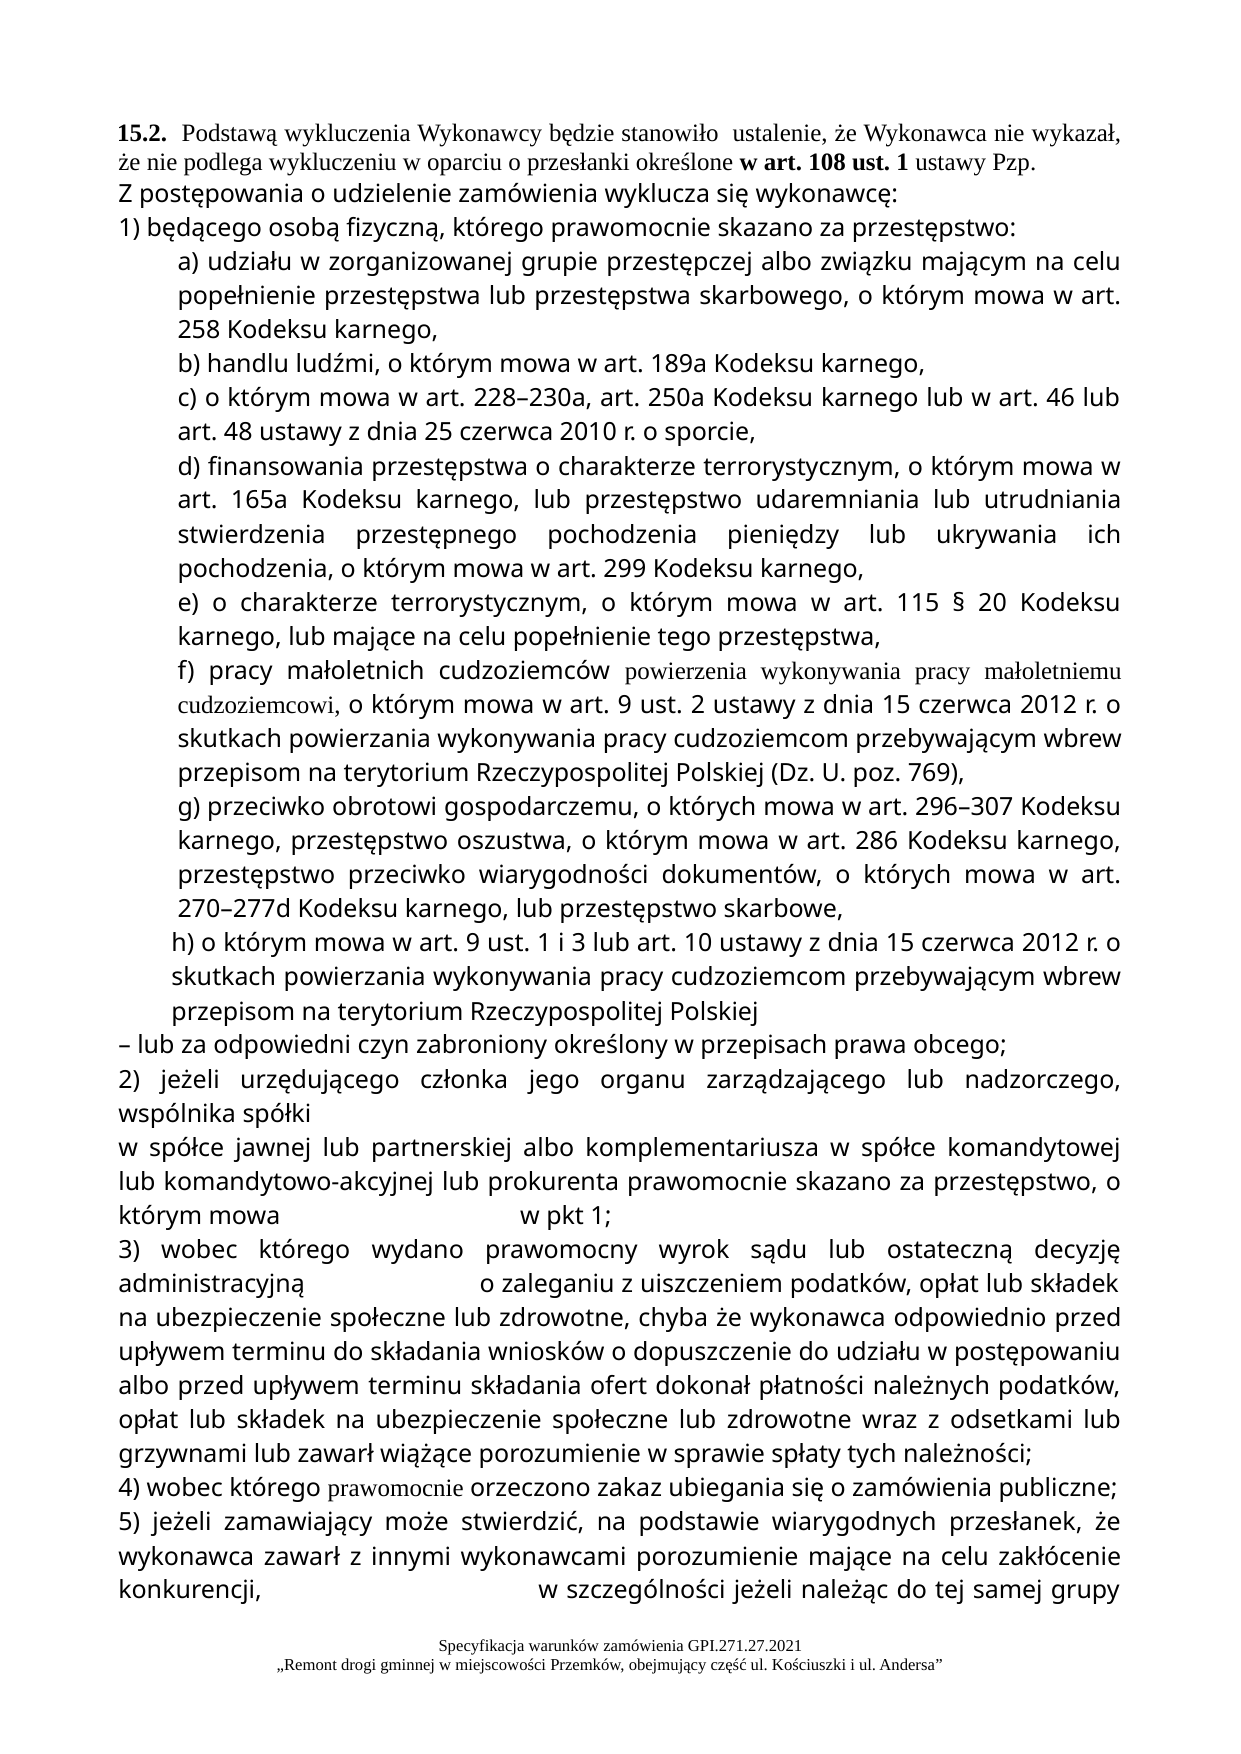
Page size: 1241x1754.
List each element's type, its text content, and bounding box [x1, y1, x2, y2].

text 5) jeżeli zamawiający może stwierdzić, na podstawie wiarygodnych przesłanek, że wykonawca zawarł z innymi wykonawcami porozumienie mające na celu zakłócenie konkurencji, w szczególności jeżeli należąc do tej samej grupy [118, 1504, 1122, 1606]
text g) przeciwko obrotowi gospodarczemu, o których mowa w art. 296–307 Kodeksu karnego, przestępstwo oszustwa, o którym mowa w art. 286 Kodeksu karnego, przestępstwo przeciwko wiarygodności dokumentów, o których mowa w art. 270–277d Kodeksu karnego, lub przestępstwo skarbowe, [177, 789, 1122, 925]
text 1) będącego osobą fizyczną, którego prawomocnie skazano za przestępstwo: [118, 210, 1122, 244]
text b) handlu ludźmi, o którym mowa w art. 189a Kodeksu karnego, [177, 346, 1122, 380]
text 4) wobec którego prawomocnie orzeczono zakaz ubiegania się o zamówienia publiczne; [118, 1470, 1122, 1504]
text e) o charakterze terrorystycznym, o którym mowa w art. 115 § 20 Kodeksu karnego, lub mające na celu popełnienie tego przestępstwa, [177, 584, 1122, 652]
text a) udziału w zorganizowanej grupie przestępczej albo związku mającym na celu popełnienie przestępstwa lub przestępstwa skarbowego, o którym mowa w art. 258 Kodeksu karnego, [177, 244, 1122, 346]
text 2) jeżeli urzędującego członka jego organu zarządzającego lub nadzorczego, wspólnika spółki [118, 1061, 1122, 1129]
text – lub za odpowiedni czyn zabroniony określony w przepisach prawa obcego; [118, 1027, 1122, 1061]
text 3) wobec którego wydano prawomocny wyrok sądu lub ostateczną decyzję administracyjną o zaleganiu z uiszczeniem podatków, opłat lub składek na ubezpieczenie społeczne lub zdrowotne, chyba że wykonawca odpowiednio przed upływem terminu do składania wniosków o dopuszczenie do udziału w postępowaniu albo przed upływem terminu składania ofert dokonał płatności należnych podatków, opłat lub składek na ubezpieczenie społeczne lub zdrowotne wraz z odsetkami lub grzywnami lub zawarł wiążące porozumienie w sprawie spłaty tych należności; [118, 1232, 1122, 1470]
text w spółce jawnej lub partnerskiej albo komplementariusza w spółce komandytowej lub komandytowo-akcyjnej lub prokurenta prawomocnie skazano za przestępstwo, o którym mowa w pkt 1; [118, 1129, 1122, 1232]
text h) o którym mowa w art. 9 ust. 1 i 3 lub art. 10 ustawy z dnia 15 czerwca 2012 r. o skutkach powierzania wykonywania pracy cudzoziemcom przebywającym wbrew przepisom na terytorium Rzeczypospolitej Polskiej [171, 925, 1122, 1027]
text f) pracy małoletnich cudzoziemców powierzenia wykonywania pracy małoletniemu cudzoziemcowi, o którym mowa w art. 9 ust. 2 ustawy z dnia 15 czerwca 2012 r. o skutkach powierzania wykonywania pracy cudzoziemcom przebywającym wbrew przepisom na terytorium Rzeczypospolitej Polskiej (Dz. U. poz. 769), [177, 652, 1122, 789]
text c) o którym mowa w art. 228–230a, art. 250a Kodeksu karnego lub w art. 46 lub art. 48 ustawy z dnia 25 czerwca 2010 r. o sporcie, [177, 380, 1122, 448]
text d) finansowania przestępstwa o charakterze terrorystycznym, o którym mowa w art. 165a Kodeksu karnego, lub przestępstwo udaremniania lub utrudniania stwierdzenia przestępnego pochodzenia pieniędzy lub ukrywania ich pochodzenia, o którym mowa w art. 299 Kodeksu karnego, [177, 448, 1122, 584]
text 15.2. Podstawą wykluczenia Wykonawcy będzie stanowiło ustalenie, że Wykonawca nie wykazał, że nie podlega wykluczeniu w oparciu o przesłanki określone w art. 108 ust. 1 ustawy Pzp. [89, 118, 1122, 176]
text Z postępowania o udzielenie zamówienia wyklucza się wykonawcę: [118, 176, 1122, 210]
